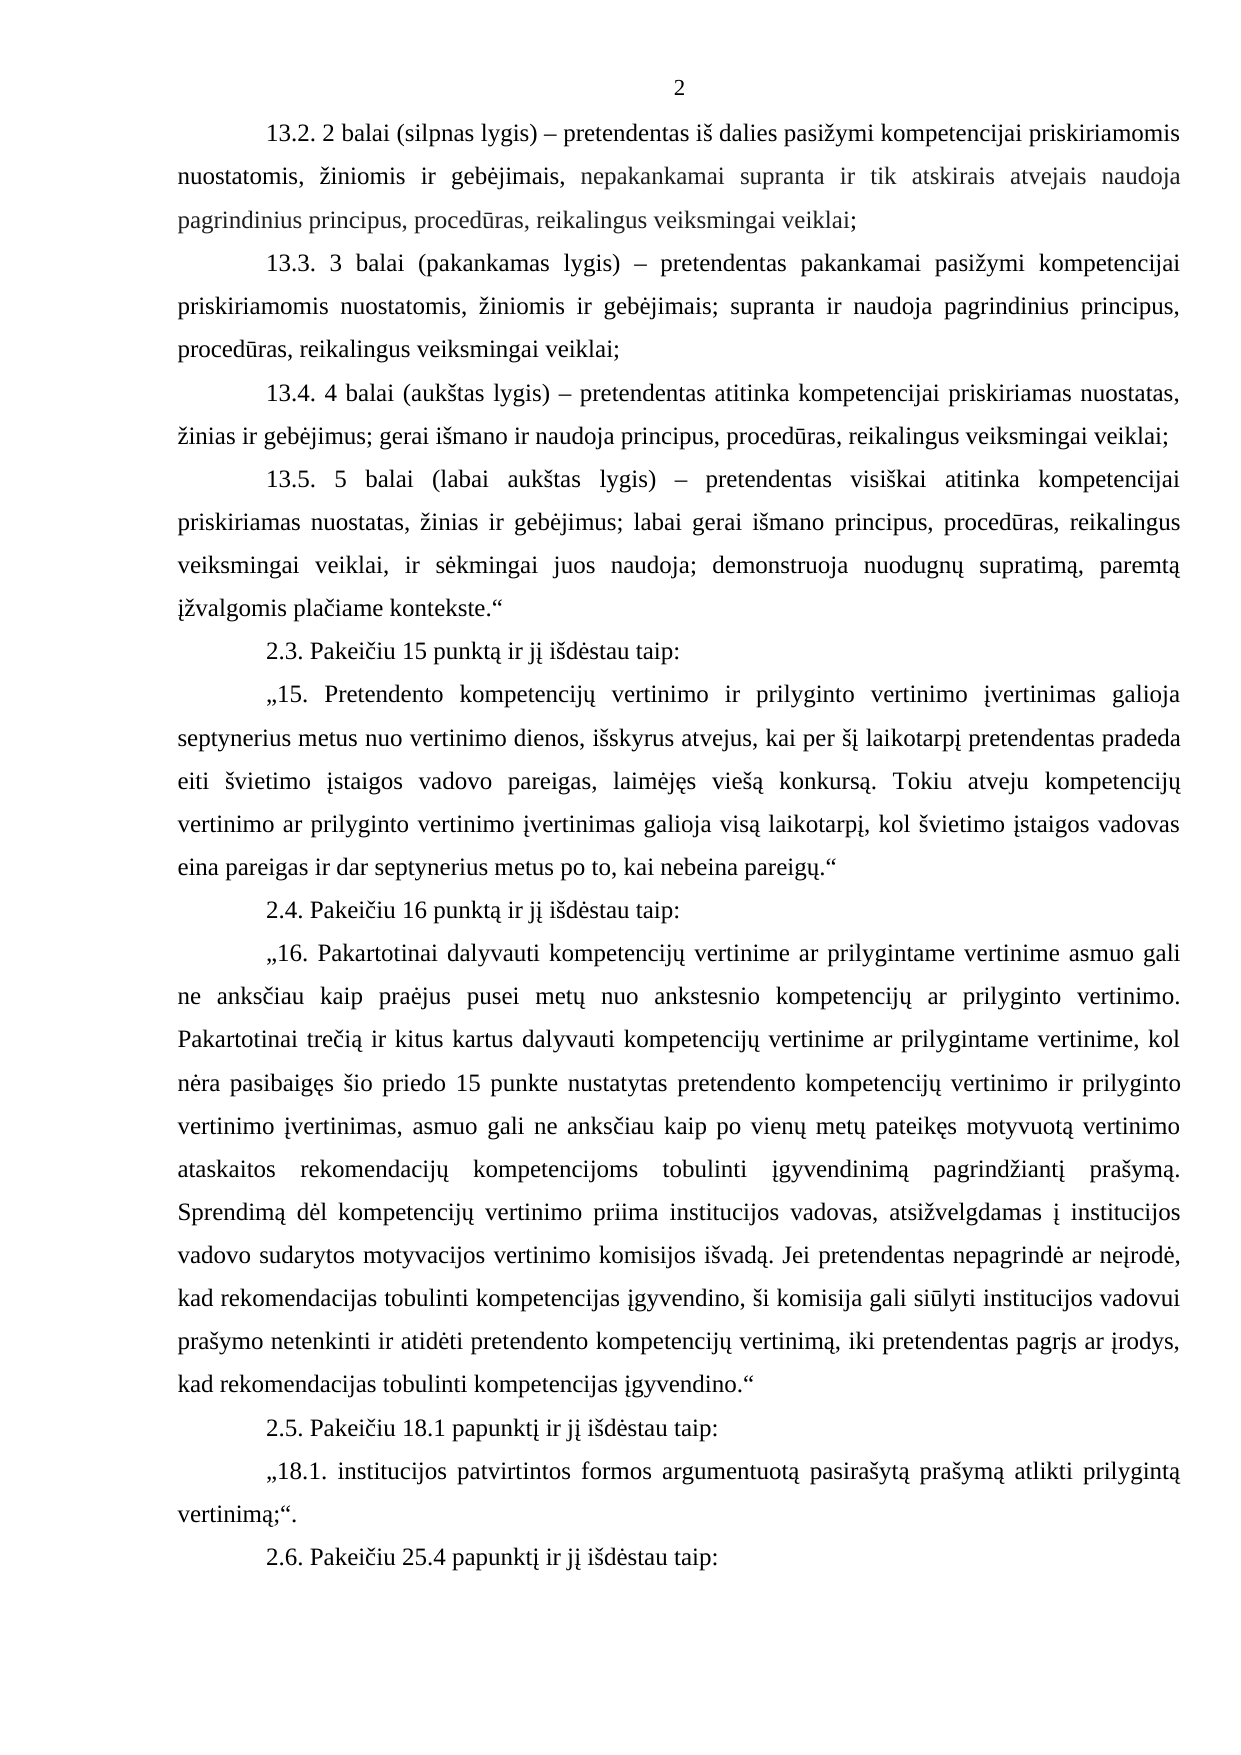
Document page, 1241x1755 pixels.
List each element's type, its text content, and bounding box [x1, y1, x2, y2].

text 13.2. 2 balai (silpnas lygis) – pretendentas iš dalies pasižymi kompetencijai priskiriamomis nuostatomis, žiniomis ir gebėjimais, nepakankamai supranta ir tik atskirais atvejais naudoja pagrindinius principus, procedūras, reikalingus veiksmingai veiklai; [177, 118, 1181, 234]
text „15. Pretendento kompetencijų vertinimo ir prilyginto vertinimo įvertinimas galioja septynerius metus nuo vertinimo dienos, išskyrus atvejus, kai per šį laikotarpį pretendentas pradeda eiti švietimo įstaigos vadovo pareigas, laimėjęs viešą konkursą. Tokiu atveju kompetencijų vertinimo ar prilyginto vertinimo įvertinimas galioja visą laikotarpį, kol švietimo įstaigos vadovas eina pareigas ir dar septynerius metus po to, kai nebeina pareigų.“ [177, 679, 1181, 881]
text 13.3. 3 balai (pakankamas lygis) – pretendentas pakankamai pasižymi kompetencijai priskiriamomis nuostatomis, žiniomis ir gebėjimais; supranta ir naudoja pagrindinius principus, procedūras, reikalingus veiksmingai veiklai; [177, 248, 1181, 363]
text 2.5. Pakeičiu 18.1 papunktį ir jį išdėstau taip: [177, 1413, 1181, 1441]
text „18.1. institucijos patvirtintos formos argumentuotą pasirašytą prašymą atlikti prilygintą vertinimą;“. [177, 1456, 1181, 1528]
text 2.4. Pakeičiu 16 punktą ir jį išdėstau taip: [177, 895, 1181, 924]
text 13.5. 5 balai (labai aukštas lygis) – pretendentas visiškai atitinka kompetencijai priskiriamas nuostatas, žinias ir gebėjimus; labai gerai išmano principus, procedūras, reikalingus veiksmingai veiklai, ir sėkmingai juos naudoja; demonstruoja nuodugnų supratimą, paremtą įžvalgomis plačiame kontekste.“ [177, 464, 1181, 622]
text 13.4. 4 balai (aukštas lygis) – pretendentas atitinka kompetencijai priskiriamas nuostatas, žinias ir gebėjimus; gerai išmano ir naudoja principus, procedūras, reikalingus veiksmingai veiklai; [177, 378, 1181, 449]
text 2.3. Pakeičiu 15 punktą ir jį išdėstau taip: [177, 636, 1181, 665]
text „16. Pakartotinai dalyvauti kompetencijų vertinime ar prilygintame vertinime asmuo gali ne anksčiau kaip praėjus pusei metų nuo ankstesnio kompetencijų ar prilyginto vertinimo. Pakartotinai trečią ir kitus kartus dalyvauti kompetencijų vertinime ar prilygintame vertinime, kol nėra pasibaigęs šio priedo 15 punkte nustatytas pretendento kompetencijų vertinimo ir prilyginto vertinimo įvertinimas, asmuo gali ne anksčiau kaip po vienų metų pateikęs motyvuotą vertinimo ataskaitos rekomendacijų kompetencijoms tobulinti įgyvendinimą pagrindžiantį prašymą. Sprendimą dėl kompetencijų vertinimo priima institucijos vadovas, atsižvelgdamas į institucijos vadovo sudarytos motyvacijos vertinimo komisijos išvadą. Jei pretendentas nepagrindė ar neįrodė, kad rekomendacijas tobulinti kompetencijas įgyvendino, ši komisija gali siūlyti institucijos vadovui prašymo netenkinti ir atidėti pretendento kompetencijų vertinimą, iki pretendentas pagrįs ar įrodys, kad rekomendacijas tobulinti kompetencijas įgyvendino.“ [177, 938, 1181, 1398]
text 2.6. Pakeičiu 25.4 papunktį ir jį išdėstau taip: [177, 1542, 1181, 1571]
